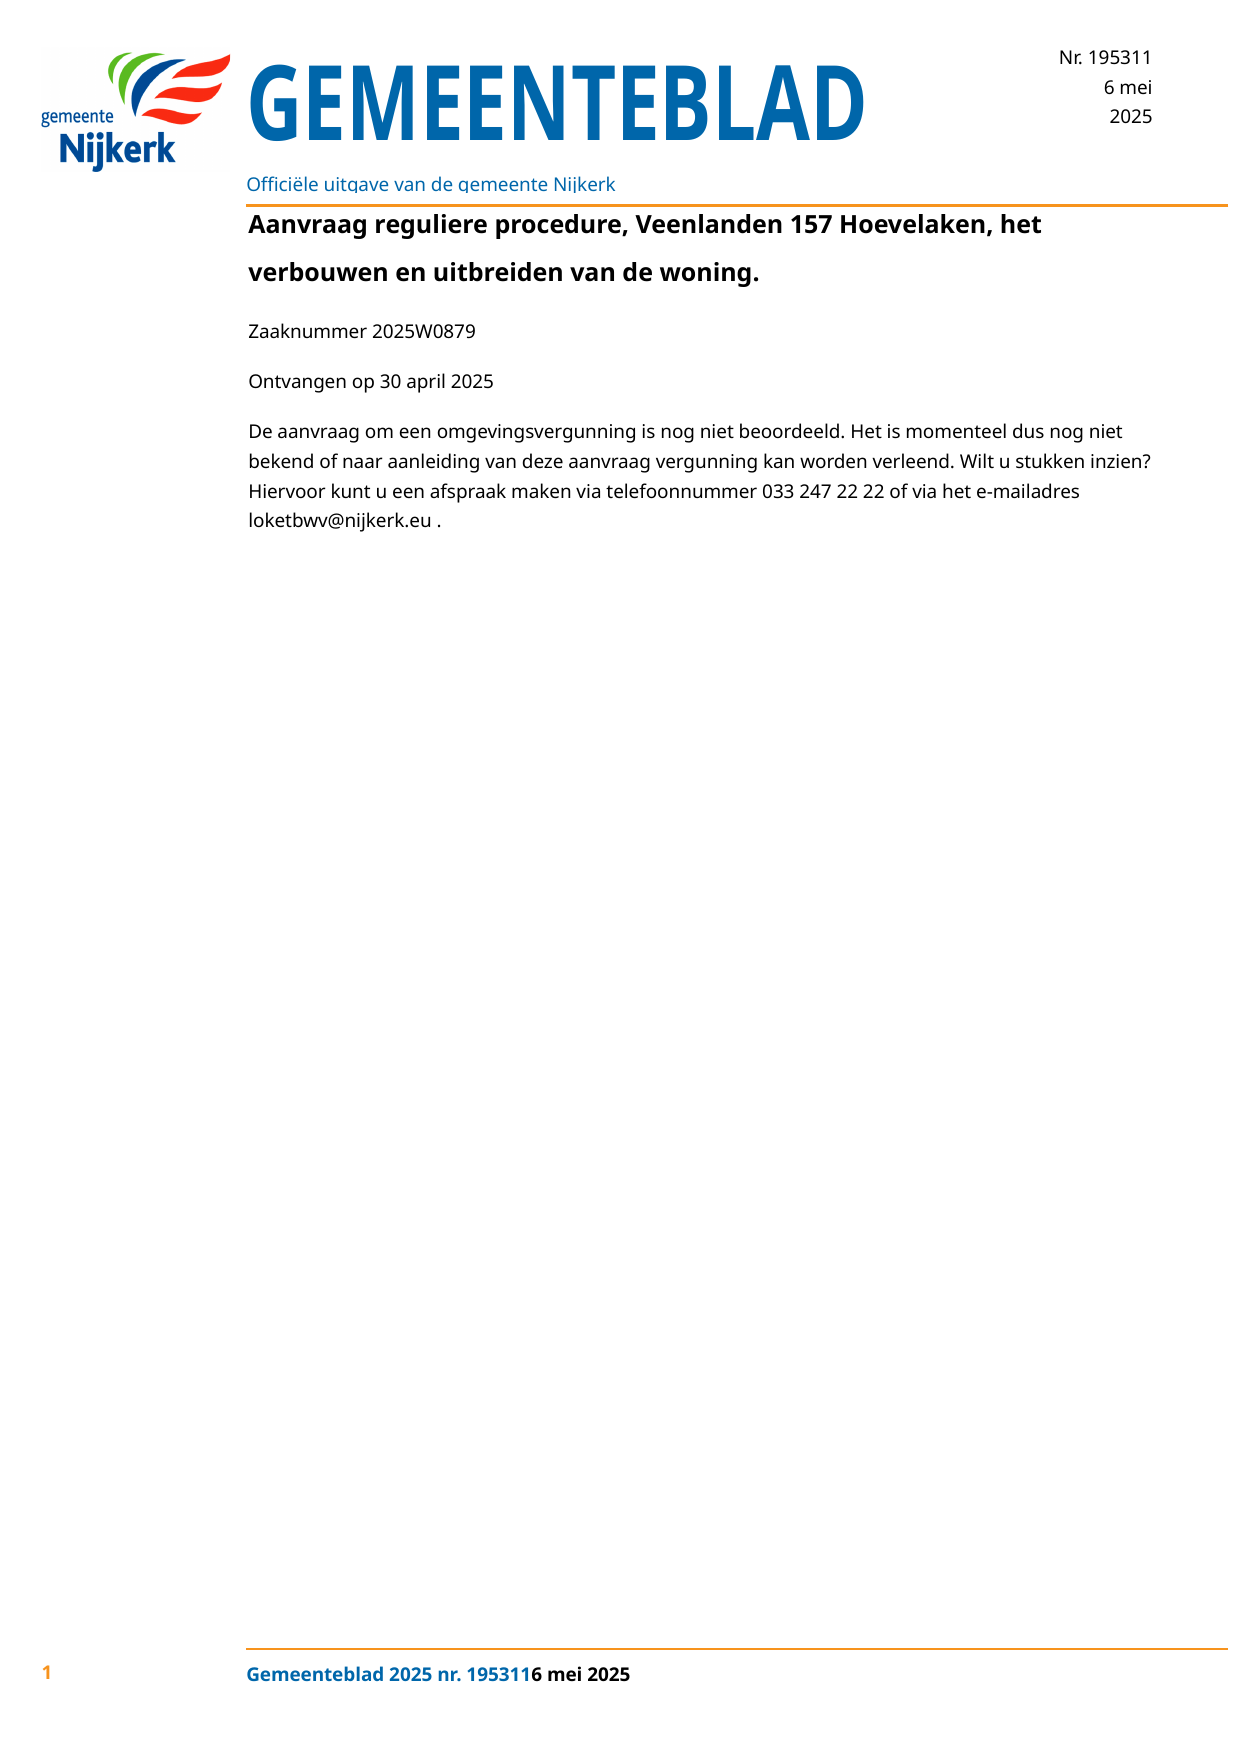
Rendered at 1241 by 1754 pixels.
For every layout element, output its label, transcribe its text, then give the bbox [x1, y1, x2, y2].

text Zaaknummer 2025W0879 [248, 318, 1152, 344]
text De aanvraag om een omgevingsvergunning is nog niet beoordeeld. Het is momenteel dus nog niet bekend of naar aanleiding van deze aanvraag vergunning kan worden verleend. Wilt u stukken inzien? Hiervoor kunt u een afspraak maken via telefoonnummer 033 247 22 22 of via het e-mailadres loketbwv@nijkerk.eu . [248, 419, 1152, 533]
text Ontvangen op 30 april 2025 [248, 368, 1152, 394]
picture [41, 47, 231, 172]
text Aanvraag reguliere procedure, Veenlanden 157 Hoevelaken, het verbouwen en uitbreiden van de woning. [248, 207, 1152, 288]
